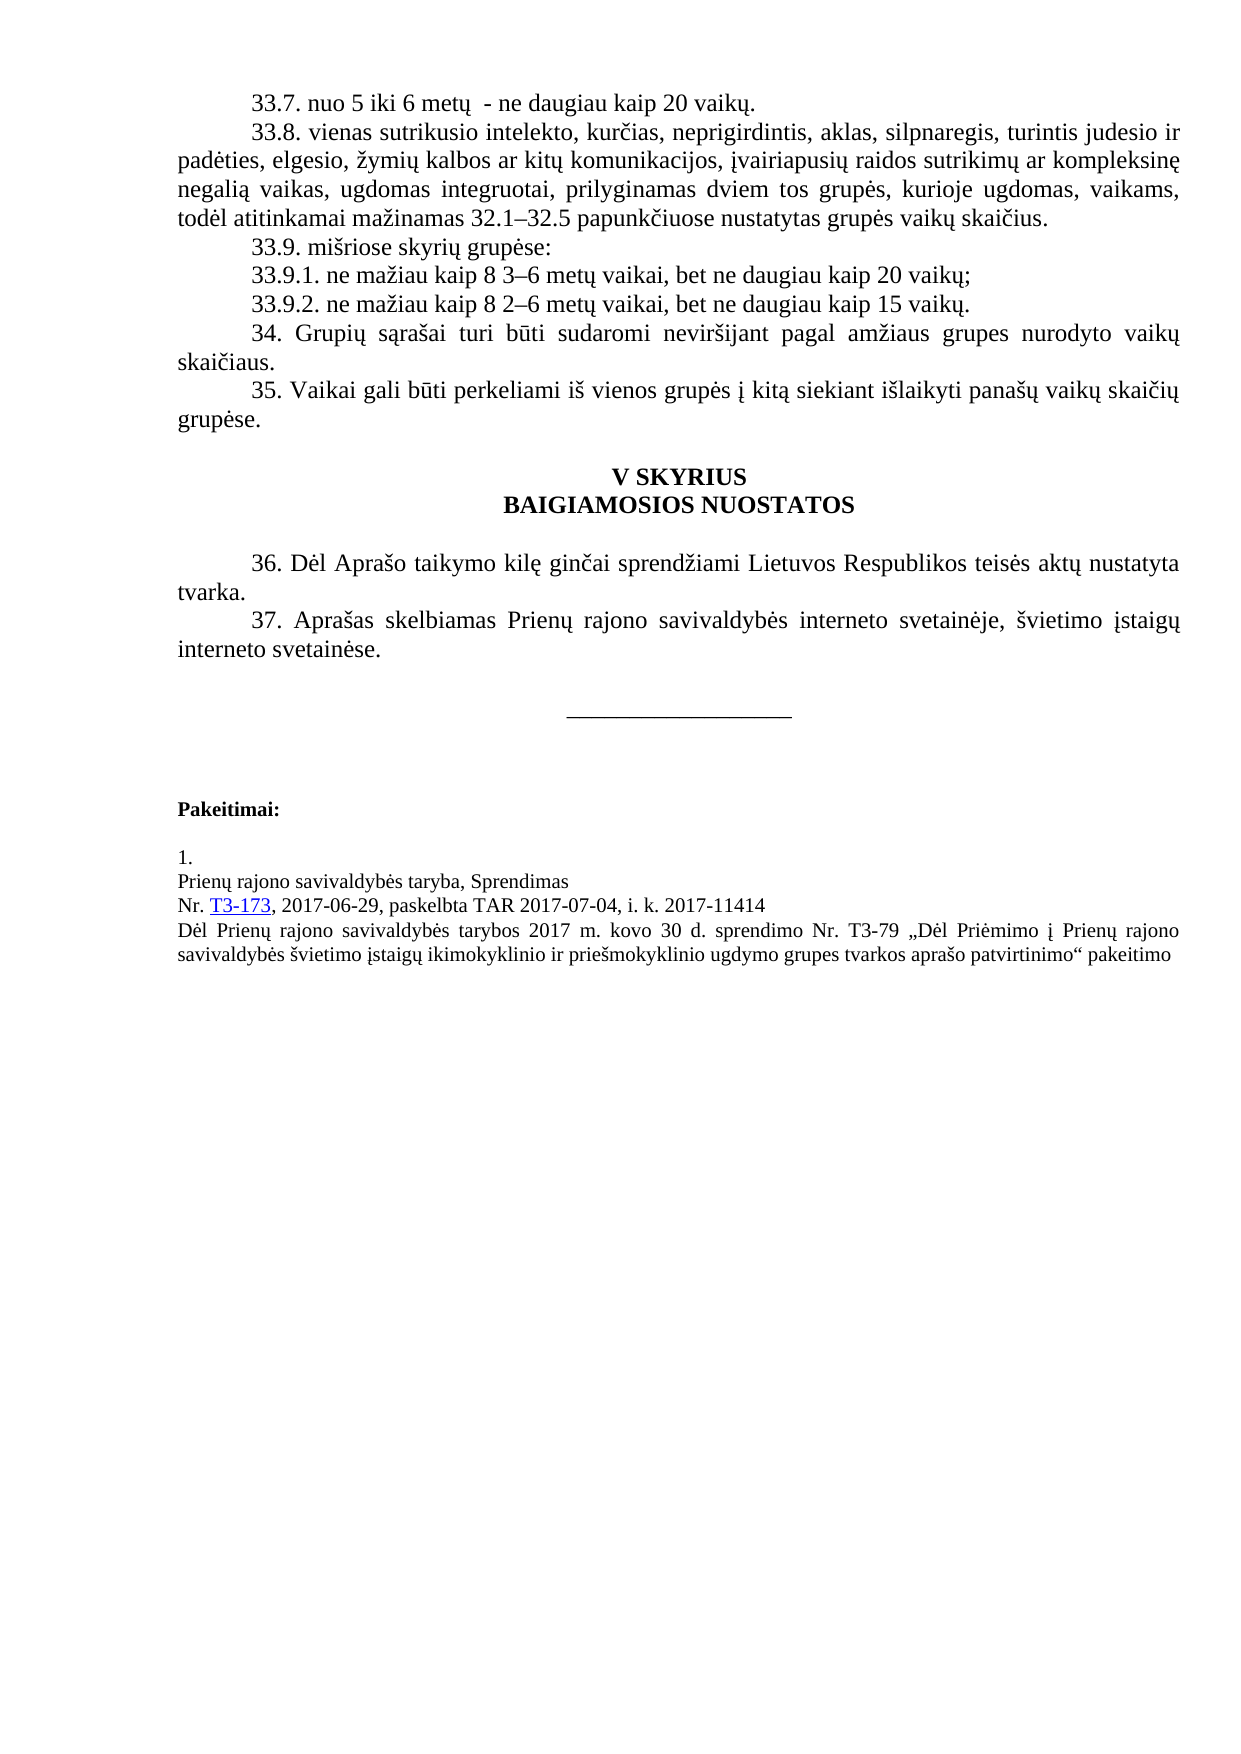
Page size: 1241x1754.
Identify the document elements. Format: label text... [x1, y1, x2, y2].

text Nr. T3-173, 2017-06-29, paskelbta TAR 2017-07-04, i. k. 2017-11414 [177, 893, 1181, 917]
text 33.9.1. ne mažiau kaip 8 3–6 metų vaikai, bet ne daugiau kaip 20 vaikų; [177, 260, 1181, 289]
text 33.9. mišriose skyrių grupėse: [177, 232, 1181, 260]
text __________________ [177, 692, 1181, 720]
text 35. Vaikai gali būti perkeliami iš vienos grupės į kitą siekiant išlaikyti panašų vaikų skaičių grupėse. [177, 375, 1181, 433]
text 33.7. nuo 5 iki 6 metų - ne daugiau kaip 20 vaikų. [177, 88, 1181, 117]
text 36. Dėl Aprašo taikymo kilę ginčai sprendžiami Lietuvos Respublikos teisės aktų nustatyta tvarka. [177, 548, 1181, 605]
text 33.9.2. ne mažiau kaip 8 2–6 metų vaikai, bet ne daugiau kaip 15 vaikų. [177, 289, 1181, 318]
text Prienų rajono savivaldybės taryba, Sprendimas [177, 869, 1181, 893]
text BAIGIAMOSIOS NUOSTATOS [177, 490, 1181, 519]
text 1. [177, 845, 1181, 869]
text V SKYRIUS [177, 462, 1181, 490]
text Pakeitimai: [177, 797, 1181, 821]
text 34. Grupių sąrašai turi būti sudaromi neviršijant pagal amžiaus grupes nurodyto vaikų skaičiaus. [177, 318, 1181, 375]
text 37. Aprašas skelbiamas Prienų rajono savivaldybės interneto svetainėje, švietimo įstaigų interneto svetainėse. [177, 605, 1181, 663]
text Dėl Prienų rajono savivaldybės tarybos 2017 m. kovo 30 d. sprendimo Nr. T3-79 „Dėl Priėmimo į Prienų rajono savivaldybės švietimo įstaigų ikimokyklinio ir priešmokyklinio ugdymo grupes tvarkos aprašo patvirtinimo“ pakeitimo [177, 917, 1181, 966]
text 33.8. vienas sutrikusio intelekto, kurčias, neprigirdintis, aklas, silpnaregis, turintis judesio ir padėties, elgesio, žymių kalbos ar kitų komunikacijos, įvairiapusių raidos sutrikimų ar kompleksinę negalią vaikas, ugdomas integruotai, prilyginamas dviem tos grupės, kurioje ugdomas, vaikams, todėl atitinkamai mažinamas 32.1–32.5 papunkčiuose nustatytas grupės vaikų skaičius. [177, 117, 1181, 232]
